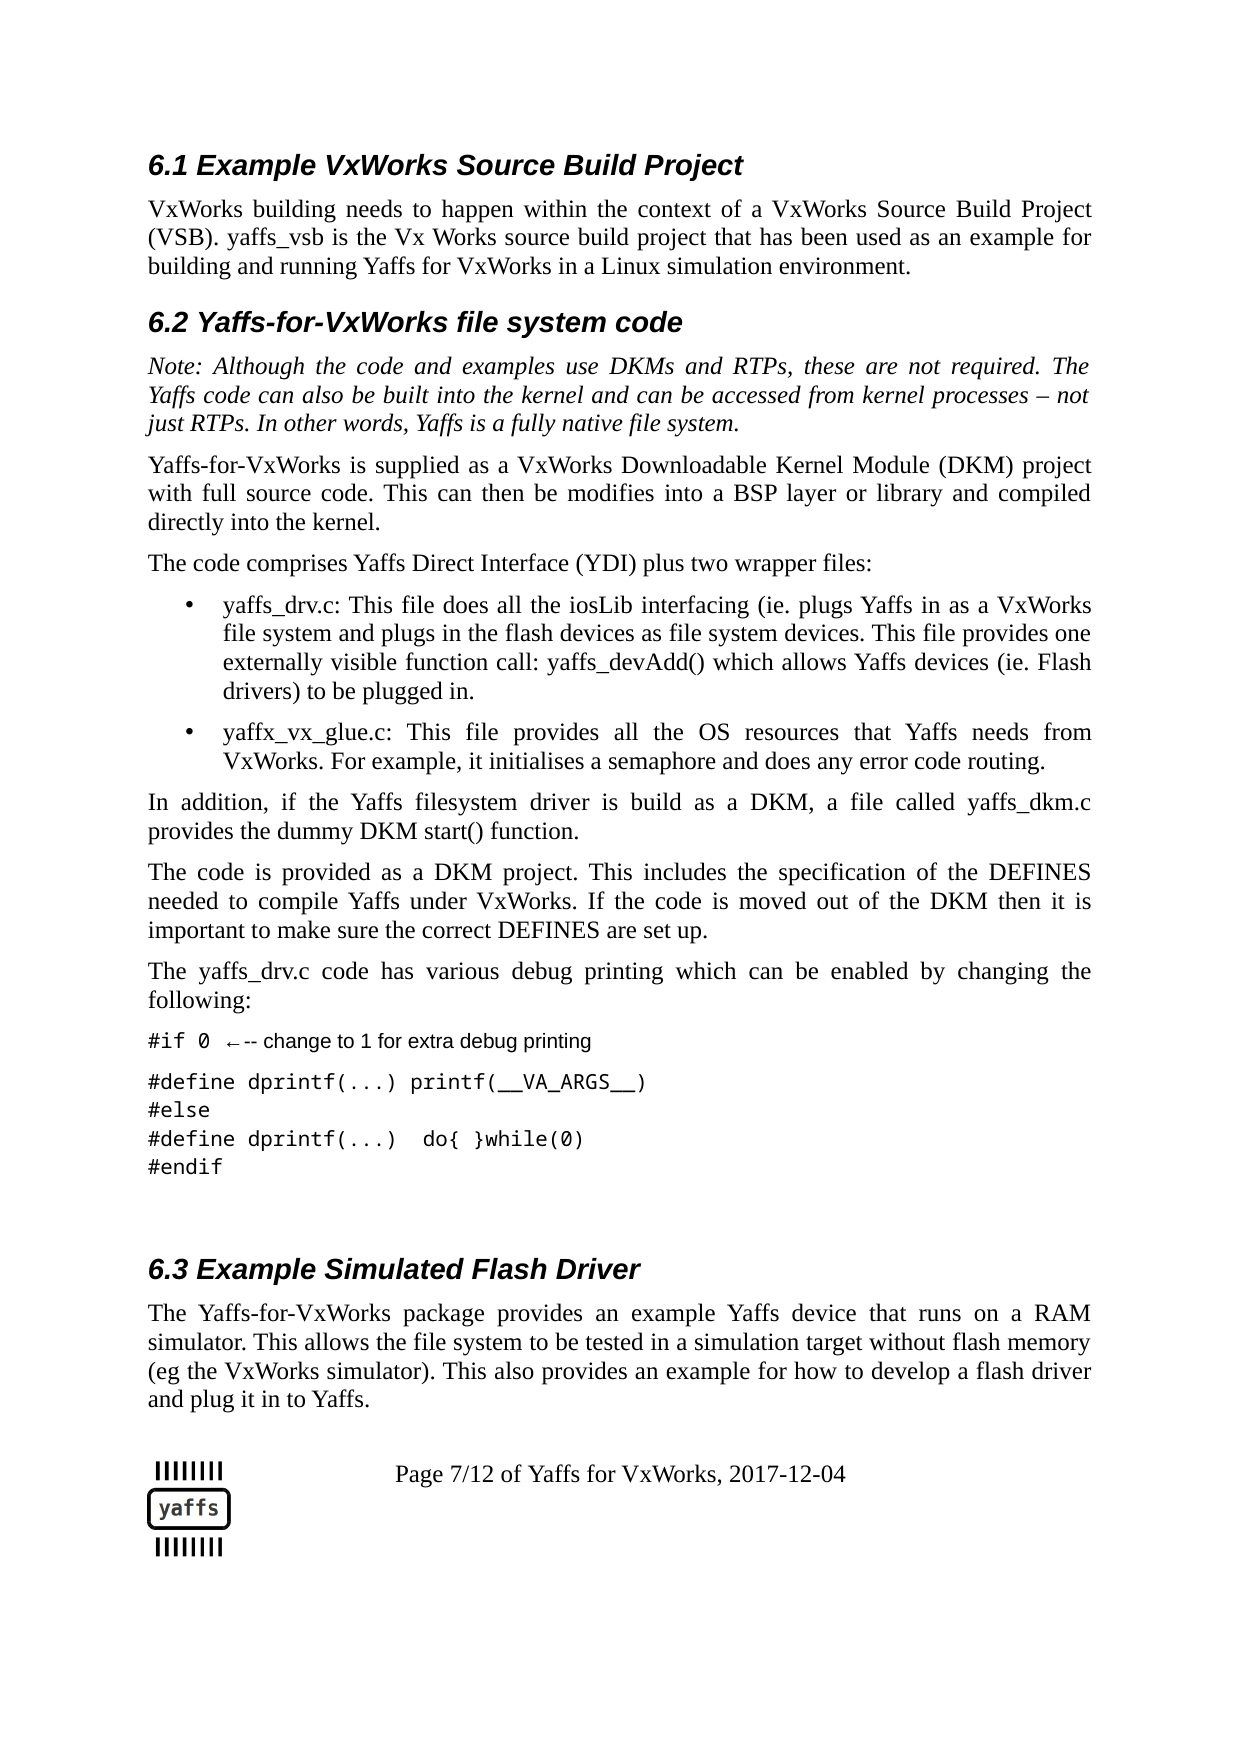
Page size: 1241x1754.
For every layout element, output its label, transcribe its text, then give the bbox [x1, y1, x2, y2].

text In addition, if the Yaffs filesystem driver is build as a DKM, a file called yaffs_dkm.c provides the dummy DKM start() function. [148, 787, 1093, 845]
list yaffs_drv.c: This file does all the iosLib interfacing (ie. plugs Yaffs in as a VxWorks file system and plugs in the flash devices as file system devices. This file provides one externally visible function call: yaffs_devAdd() which allows Yaffs devices (ie. Flash drivers) to be plugged in. [185, 590, 1093, 705]
text Note: Although the code and examples use DKMs and RTPs, these are not required. The Yaffs code can also be built into the kernel and can be accessed from kernel processes – not just RTPs. In other words, Yaffs is a fully native file system. [148, 351, 1093, 437]
text #define dprintf(...) printf(__VA_ARGS__) [148, 1067, 1093, 1095]
text The yaffs_drv.c code has various debug printing which can be enabled by changing the following: [148, 956, 1093, 1013]
subtitle Yaffs-for-VxWorks file system code [148, 305, 1093, 338]
list yaffx_vx_glue.c: This file provides all the OS resources that Yaffs needs from VxWorks. For example, it initialises a semaphore and does any error code routing. [185, 717, 1093, 775]
picture [147, 1459, 234, 1559]
text The code comprises Yaffs Direct Interface (YDI) plus two wrapper files: [148, 548, 1093, 577]
text #endif [148, 1152, 1093, 1181]
text #define dprintf(...) do{ }while(0) [148, 1124, 1093, 1152]
text #else [148, 1095, 1093, 1124]
text The code is provided as a DKM project. This includes the specification of the DEFINES needed to compile Yaffs under VxWorks. If the code is moved out of the DKM then it is important to make sure the correct DEFINES are set up. [148, 857, 1093, 943]
subtitle Example VxWorks Source Build Project [148, 148, 1093, 181]
text The Yaffs-for-VxWorks package provides an example Yaffs device that runs on a RAM simulator. This allows the file system to be tested in a simulation target without flash memory (eg the VxWorks simulator). This also provides an example for how to develop a flash driver and plug it in to Yaffs. [148, 1298, 1093, 1413]
text Yaffs-for-VxWorks is supplied as a VxWorks Downloadable Kernel Module (DKM) project with full source code. This can then be modifies into a BSP layer or library and compiled directly into the kernel. [148, 450, 1093, 536]
subtitle Example Simulated Flash Driver [148, 1252, 1093, 1286]
text #if 0 ←-- change to 1 for extra debug printing [148, 1026, 1093, 1054]
text VxWorks building needs to happen within the context of a VxWorks Source Build Project (VSB). yaffs_vsb is the Vx Works source build project that has been used as an example for building and running Yaffs for VxWorks in a Linux simulation environment. [148, 194, 1093, 280]
